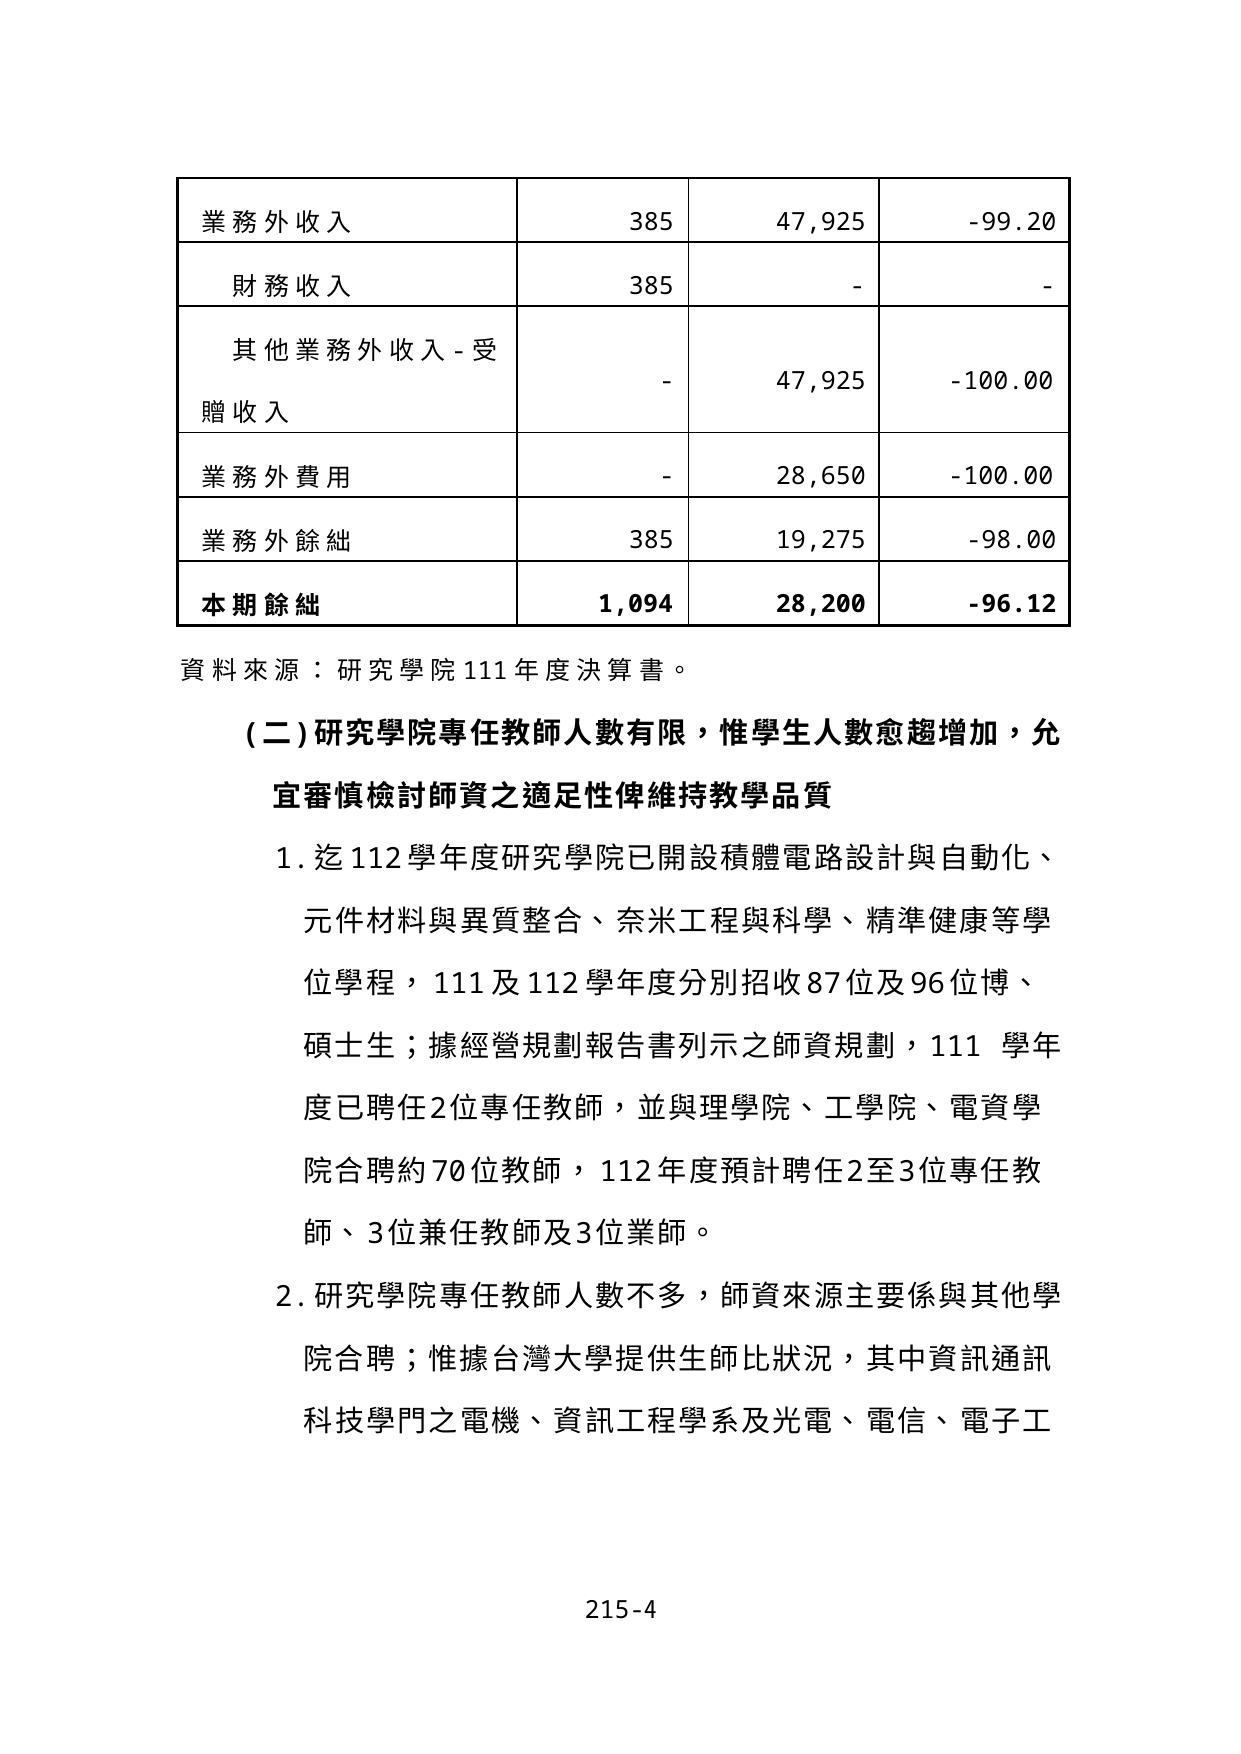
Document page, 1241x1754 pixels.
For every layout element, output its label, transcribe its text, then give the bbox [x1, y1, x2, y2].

table_cell 385 [518, 498, 688, 560]
text 2.研究學院專任教師人數不多，師資來源主要係與其他學院合聘；惟據台灣大學提供生師比狀況，其中資訊通訊科技學門之電機、資訊工程學系及光電、電信、電子工 [266, 1252, 1063, 1440]
text (二)研究學院專任教師人數有限，惟學生人數愈趨增加，允宜審慎檢討師資之適足性俾維持教學品質 [236, 690, 1063, 815]
table_cell -96.12 [880, 562, 1068, 624]
table_cell -100.00 [880, 307, 1068, 432]
table_cell 47,925 [689, 179, 878, 241]
table_cell 其他業務外收入-受贈收入 [179, 307, 516, 432]
table_cell 28,200 [689, 562, 878, 624]
table_cell - [518, 433, 688, 496]
table_cell -100.00 [880, 433, 1068, 496]
text 1.迄112學年度研究學院已開設積體電路設計與自動化、元件材料與異質整合、奈米工程與科學、精準健康等學位學程，111及112學年度分別招收87位及96位博、碩士生；據經營規劃報告書列示之師資規劃，111 學年度已聘任2位專任教師，並與理學院、工學院、電資學院合聘約70位教師，112年度預計聘任2至3位專任教師、3位兼任教師及3位業師。 [266, 815, 1063, 1252]
table_cell 385 [518, 243, 688, 305]
table_cell 47,925 [689, 307, 878, 432]
table_cell 本期餘絀 [179, 562, 516, 624]
table_cell - [689, 243, 878, 305]
table_cell -98.00 [880, 498, 1068, 560]
table_cell 28,650 [689, 433, 878, 496]
table_cell - [518, 307, 688, 432]
table_cell 1,094 [518, 562, 688, 624]
table_cell 385 [518, 179, 688, 241]
table_cell - [880, 243, 1068, 305]
table_cell 19,275 [689, 498, 878, 560]
table_cell 業務外餘絀 [179, 498, 516, 560]
table_cell 業務外費用 [179, 433, 516, 496]
table_cell -99.20 [880, 179, 1068, 241]
table_cell 財務收入 [179, 243, 516, 305]
table_cell 業務外收入 [179, 179, 516, 241]
text 資料來源：研究學院111年度決算書。 [177, 627, 1063, 690]
